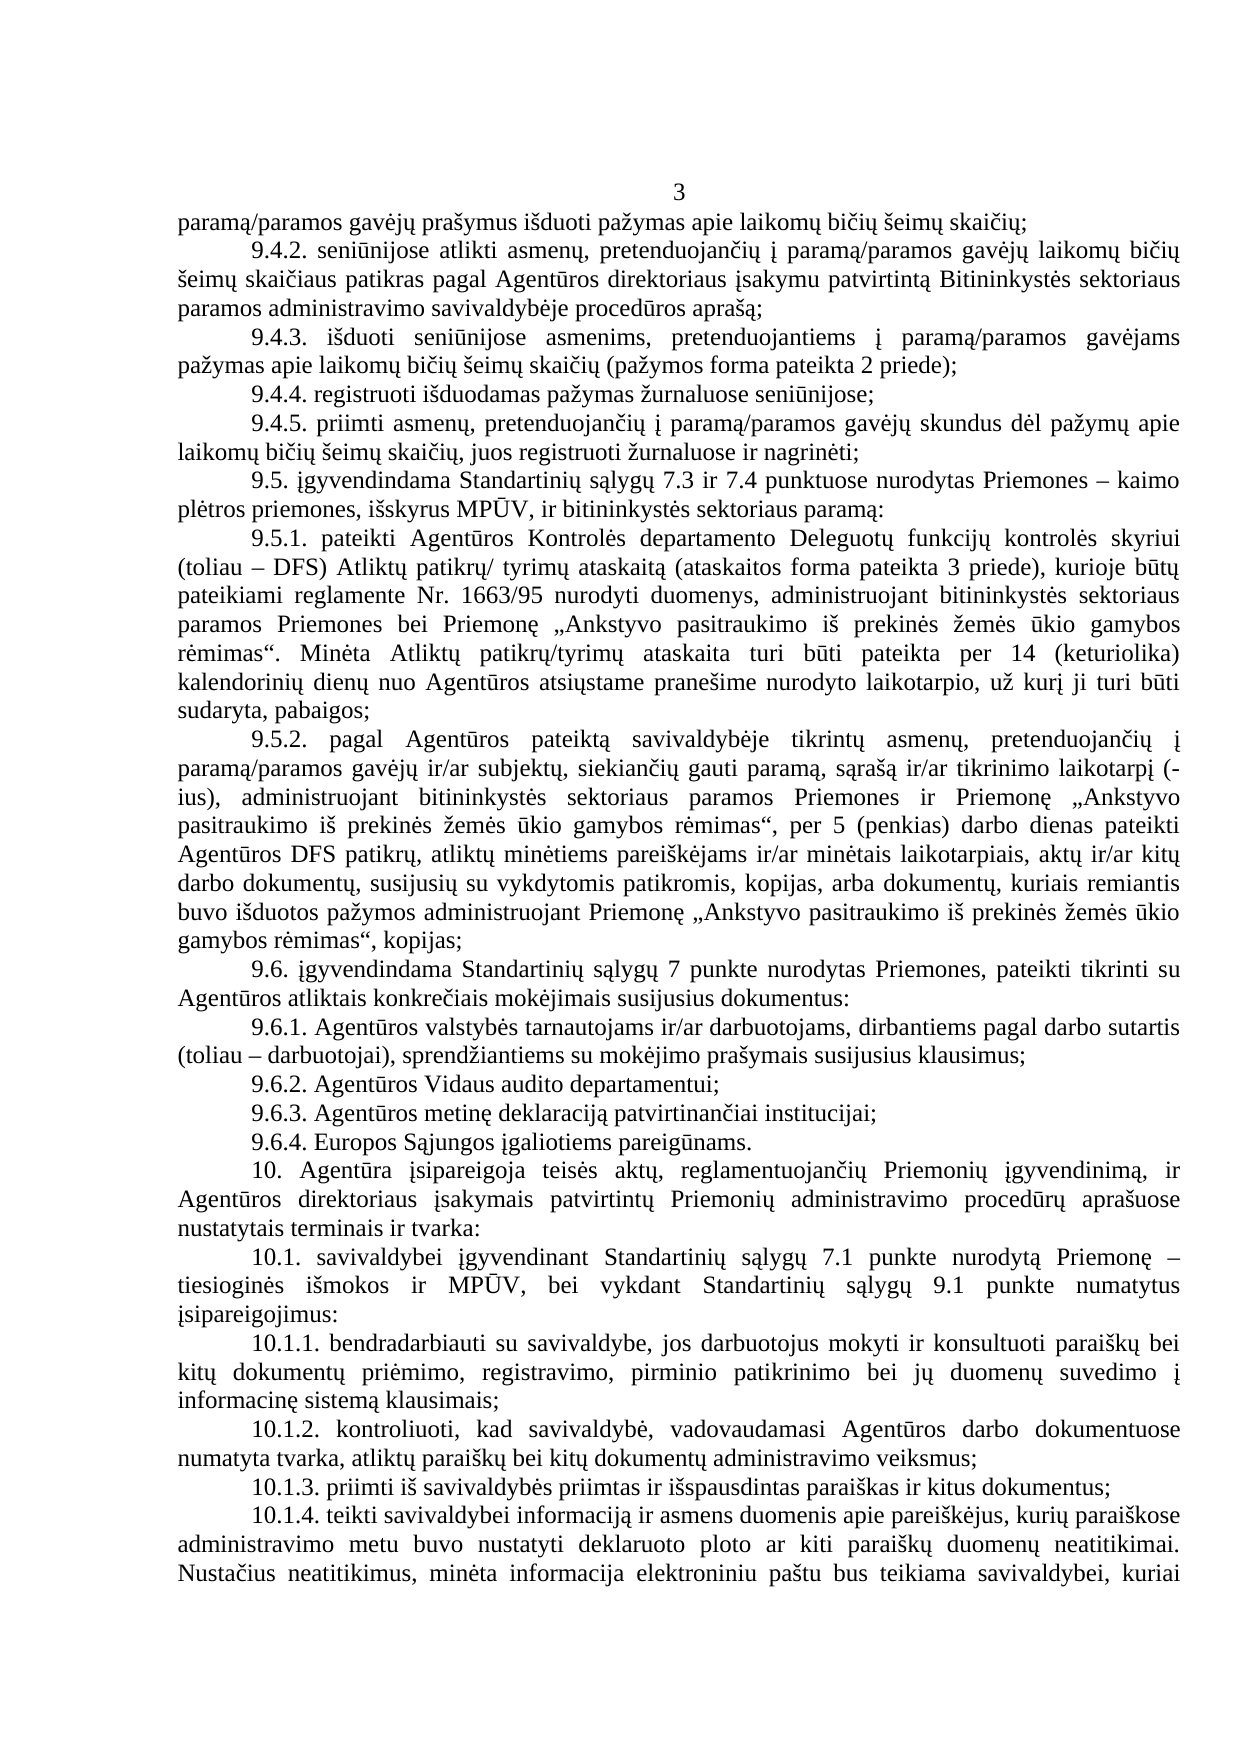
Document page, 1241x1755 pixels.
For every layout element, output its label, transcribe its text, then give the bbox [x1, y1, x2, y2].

text 9.4.5. priimti asmenų, pretenduojančių į paramą/paramos gavėjų skundus dėl pažymų apie laikomų bičių šeimų skaičių, juos registruoti žurnaluose ir nagrinėti; [177, 408, 1181, 465]
text 9.5.2. pagal Agentūros pateiktą savivaldybėje tikrintų asmenų, pretenduojančių į paramą/paramos gavėjų ir/ar subjektų, siekiančių gauti paramą, sąrašą ir/ar tikrinimo laikotarpį (-ius), administruojant bitininkystės sektoriaus paramos Priemones ir Priemonę „Ankstyvo pasitraukimo iš prekinės žemės ūkio gamybos rėmimas“, per 5 (penkias) darbo dienas pateikti Agentūros DFS patikrų, atliktų minėtiems pareiškėjams ir/ar minėtais laikotarpiais, aktų ir/ar kitų darbo dokumentų, susijusių su vykdytomis patikromis, kopijas, arba dokumentų, kuriais remiantis buvo išduotos pažymos administruojant Priemonę „Ankstyvo pasitraukimo iš prekinės žemės ūkio gamybos rėmimas“, kopijas; [177, 724, 1181, 954]
text 10.1.4. teikti savivaldybei informaciją ir asmens duomenis apie pareiškėjus, kurių paraiškose administravimo metu buvo nustatyti deklaruoto ploto ar kiti paraiškų duomenų neatitikimai. Nustačius neatitikimus, minėta informacija elektroniniu paštu bus teikiama savivaldybei, kuriai [177, 1500, 1181, 1587]
text 10.1.1. bendradarbiauti su savivaldybe, jos darbuotojus mokyti ir konsultuoti paraiškų bei kitų dokumentų priėmimo, registravimo, pirminio patikrinimo bei jų duomenų suvedimo į informacinę sistemą klausimais; [177, 1328, 1181, 1414]
text 9.5.1. pateikti Agentūros Kontrolės departamento Deleguotų funkcijų kontrolės skyriui (toliau – DFS) Atliktų patikrų/ tyrimų ataskaitą (ataskaitos forma pateikta 3 priede), kurioje būtų pateikiami reglamente Nr. 1663/95 nurodyti duomenys, administruojant bitininkystės sektoriaus paramos Priemones bei Priemonę „Ankstyvo pasitraukimo iš prekinės žemės ūkio gamybos rėmimas“. Minėta Atliktų patikrų/tyrimų ataskaita turi būti pateikta per 14 (keturiolika) kalendorinių dienų nuo Agentūros atsiųstame pranešime nurodyto laikotarpio, už kurį ji turi būti sudaryta, pabaigos; [177, 523, 1181, 724]
text 9.5. įgyvendindama Standartinių sąlygų 7.3 ir 7.4 punktuose nurodytas Priemones – kaimo plėtros priemones, išskyrus MPŪV, ir bitininkystės sektoriaus paramą: [177, 465, 1181, 523]
text 9.6. įgyvendindama Standartinių sąlygų 7 punkte nurodytas Priemones, pateikti tikrinti su Agentūros atliktais konkrečiais mokėjimais susijusius dokumentus: [177, 954, 1181, 1012]
text 9.6.1. Agentūros valstybės tarnautojams ir/ar darbuotojams, dirbantiems pagal darbo sutartis (toliau – darbuotojai), sprendžiantiems su mokėjimo prašymais susijusius klausimus; [177, 1012, 1181, 1069]
text 10.1. savivaldybei įgyvendinant Standartinių sąlygų 7.1 punkte nurodytą Priemonę – tiesioginės išmokos ir MPŪV, bei vykdant Standartinių sąlygų 9.1 punkte numatytus įsipareigojimus: [177, 1242, 1181, 1328]
text 10.1.3. priimti iš savivaldybės priimtas ir išspausdintas paraiškas ir kitus dokumentus; [177, 1472, 1181, 1500]
text 9.4.3. išduoti seniūnijose asmenims, pretenduojantiems į paramą/paramos gavėjams pažymas apie laikomų bičių šeimų skaičių (pažymos forma pateikta 2 priede); [177, 322, 1181, 379]
text 9.6.3. Agentūros metinę deklaraciją patvirtinančiai institucijai; [177, 1098, 1181, 1127]
text paramą/paramos gavėjų prašymus išduoti pažymas apie laikomų bičių šeimų skaičių; [177, 207, 1181, 235]
text 10.1.2. kontroliuoti, kad savivaldybė, vadovaudamasi Agentūros darbo dokumentuose numatyta tvarka, atliktų paraiškų bei kitų dokumentų administravimo veiksmus; [177, 1414, 1181, 1472]
text 9.4.2. seniūnijose atlikti asmenų, pretenduojančių į paramą/paramos gavėjų laikomų bičių šeimų skaičiaus patikras pagal Agentūros direktoriaus įsakymu patvirtintą Bitininkystės sektoriaus paramos administravimo savivaldybėje procedūros aprašą; [177, 235, 1181, 322]
text 9.6.2. Agentūros Vidaus audito departamentui; [177, 1069, 1181, 1098]
text 9.6.4. Europos Sąjungos įgaliotiems pareigūnams. [177, 1127, 1181, 1155]
text 9.4.4. registruoti išduodamas pažymas žurnaluose seniūnijose; [177, 379, 1181, 408]
text 10. Agentūra įsipareigoja teisės aktų, reglamentuojančių Priemonių įgyvendinimą, ir Agentūros direktoriaus įsakymais patvirtintų Priemonių administravimo procedūrų aprašuose nustatytais terminais ir tvarka: [177, 1155, 1181, 1242]
